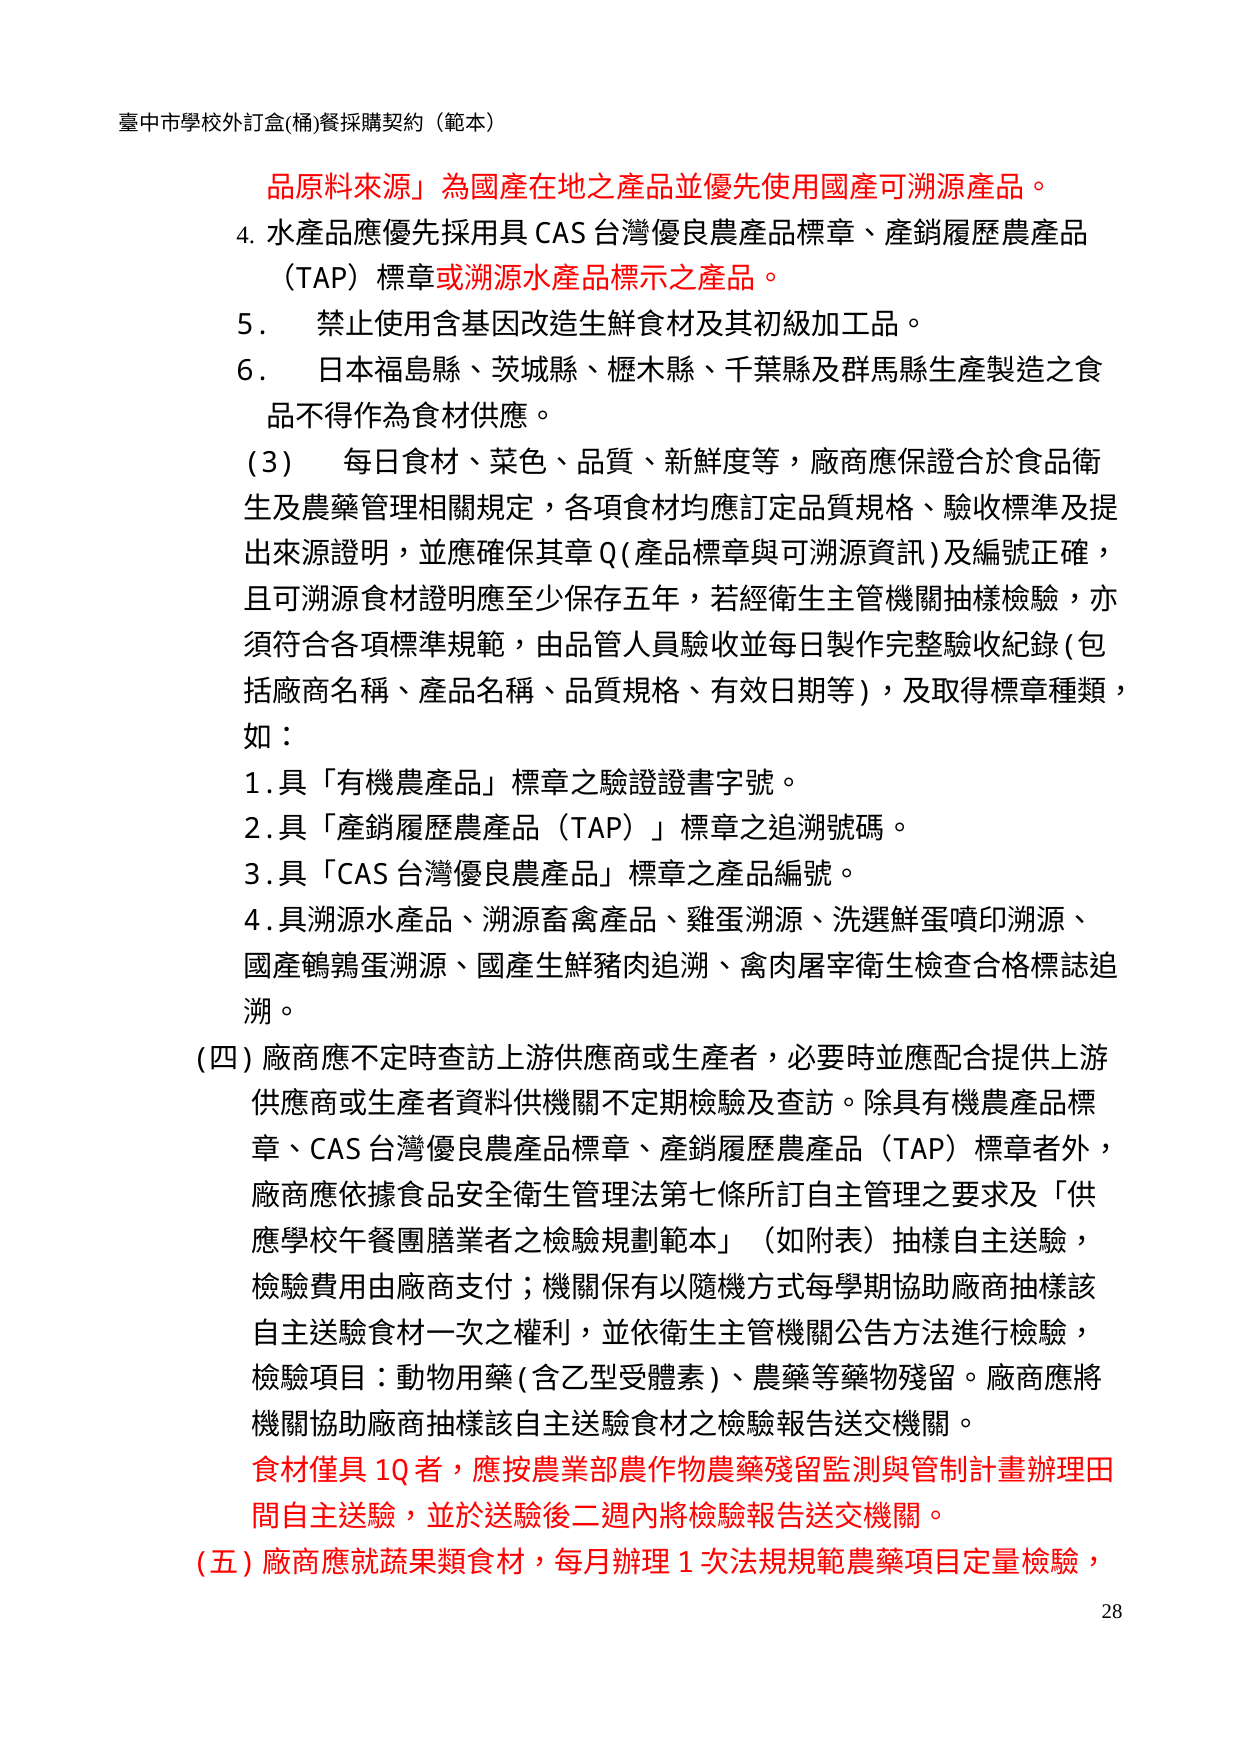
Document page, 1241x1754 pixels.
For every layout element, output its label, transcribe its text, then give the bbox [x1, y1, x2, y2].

list 日本福島縣、茨城縣、櫪木縣、千葉縣及群馬縣生產製造之食品不得作為食材供應。 [236, 344, 1122, 436]
list 肉類與蛋類一律採用國產在地具CAS台灣優良農產品標章或產銷履歷農產品（TAP）標章，或雞蛋溯源標籤、洗選鮮蛋噴印溯源、國產鵪鶉蛋溯源標籤、國產生鮮豬肉追溯碼、禽肉屠宰衛生檢查合格標誌追溯條碼；肉類及蛋類加工（再製）品，應採用「肉品及蛋品原料來源」為國產在地之產品並優先使用國產可溯源產品。 [236, 161, 1122, 206]
text 食材僅具1Q者，應按農業部農作物農藥殘留監測與管制計畫辦理田間自主送驗，並於送驗後二週內將檢驗報告送交機關。 [251, 1444, 1122, 1536]
list 每日食材、菜色、品質、新鮮度等，廠商應保證合於食品衛生及農藥管理相關規定，各項食材均應訂定品質規格、驗收標準及提出來源證明，並應確保其章Q(產品標章與可溯源資訊)及編號正確，且可溯源食材證明應至少保存五年，若經衛生主管機關抽樣檢驗，亦須符合各項標準規範，由品管人員驗收並每日製作完整驗收紀錄(包括廠商名稱、產品名稱、品質規格、有效日期等)，及取得標章種類，如： [243, 436, 1122, 756]
text (四) 廠商應不定時查訪上游供應商或生產者，必要時並應配合提供上游供應商或生產者資料供機關不定期檢驗及查訪。除具有機農產品標章、CAS台灣優良農產品標章、產銷履歷農產品（TAP）標章者外，廠商應依據食品安全衛生管理法第七條所訂自主管理之要求及「供應學校午餐團膳業者之檢驗規劃範本」（如附表）抽樣自主送驗，檢驗費用由廠商支付；機關保有以隨機方式每學期協助廠商抽樣該自主送驗食材一次之權利，並依衛生主管機關公告方法進行檢驗，檢驗項目：動物用藥(含乙型受體素)、農藥等藥物殘留。廠商應將機關協助廠商抽樣該自主送驗食材之檢驗報告送交機關。 [192, 1031, 1122, 1444]
list 禁止使用含基因改造生鮮食材及其初級加工品。 [236, 298, 1122, 344]
text 1.具「有機農產品」標章之驗證證書字號。 [243, 756, 1122, 802]
text 4.具溯源水產品、溯源畜禽產品、雞蛋溯源、洗選鮮蛋噴印溯源、國產鵪鶉蛋溯源、國產生鮮豬肉追溯、禽肉屠宰衛生檢查合格標誌追溯。 [243, 894, 1122, 1031]
text 2.具「產銷履歷農產品（TAP）」標章之追溯號碼。 [243, 802, 1122, 848]
list 水產品應優先採用具CAS台灣優良農產品標章、產銷履歷農產品（TAP）標章或溯源水產品標示之產品。 [236, 206, 1122, 298]
text (五) 廠商應就蔬果類食材，每月辦理1次法規規範農藥項目定量檢驗， [192, 1536, 1122, 1581]
text 3.具「CAS台灣優良農產品」標章之產品編號。 [243, 848, 1122, 894]
